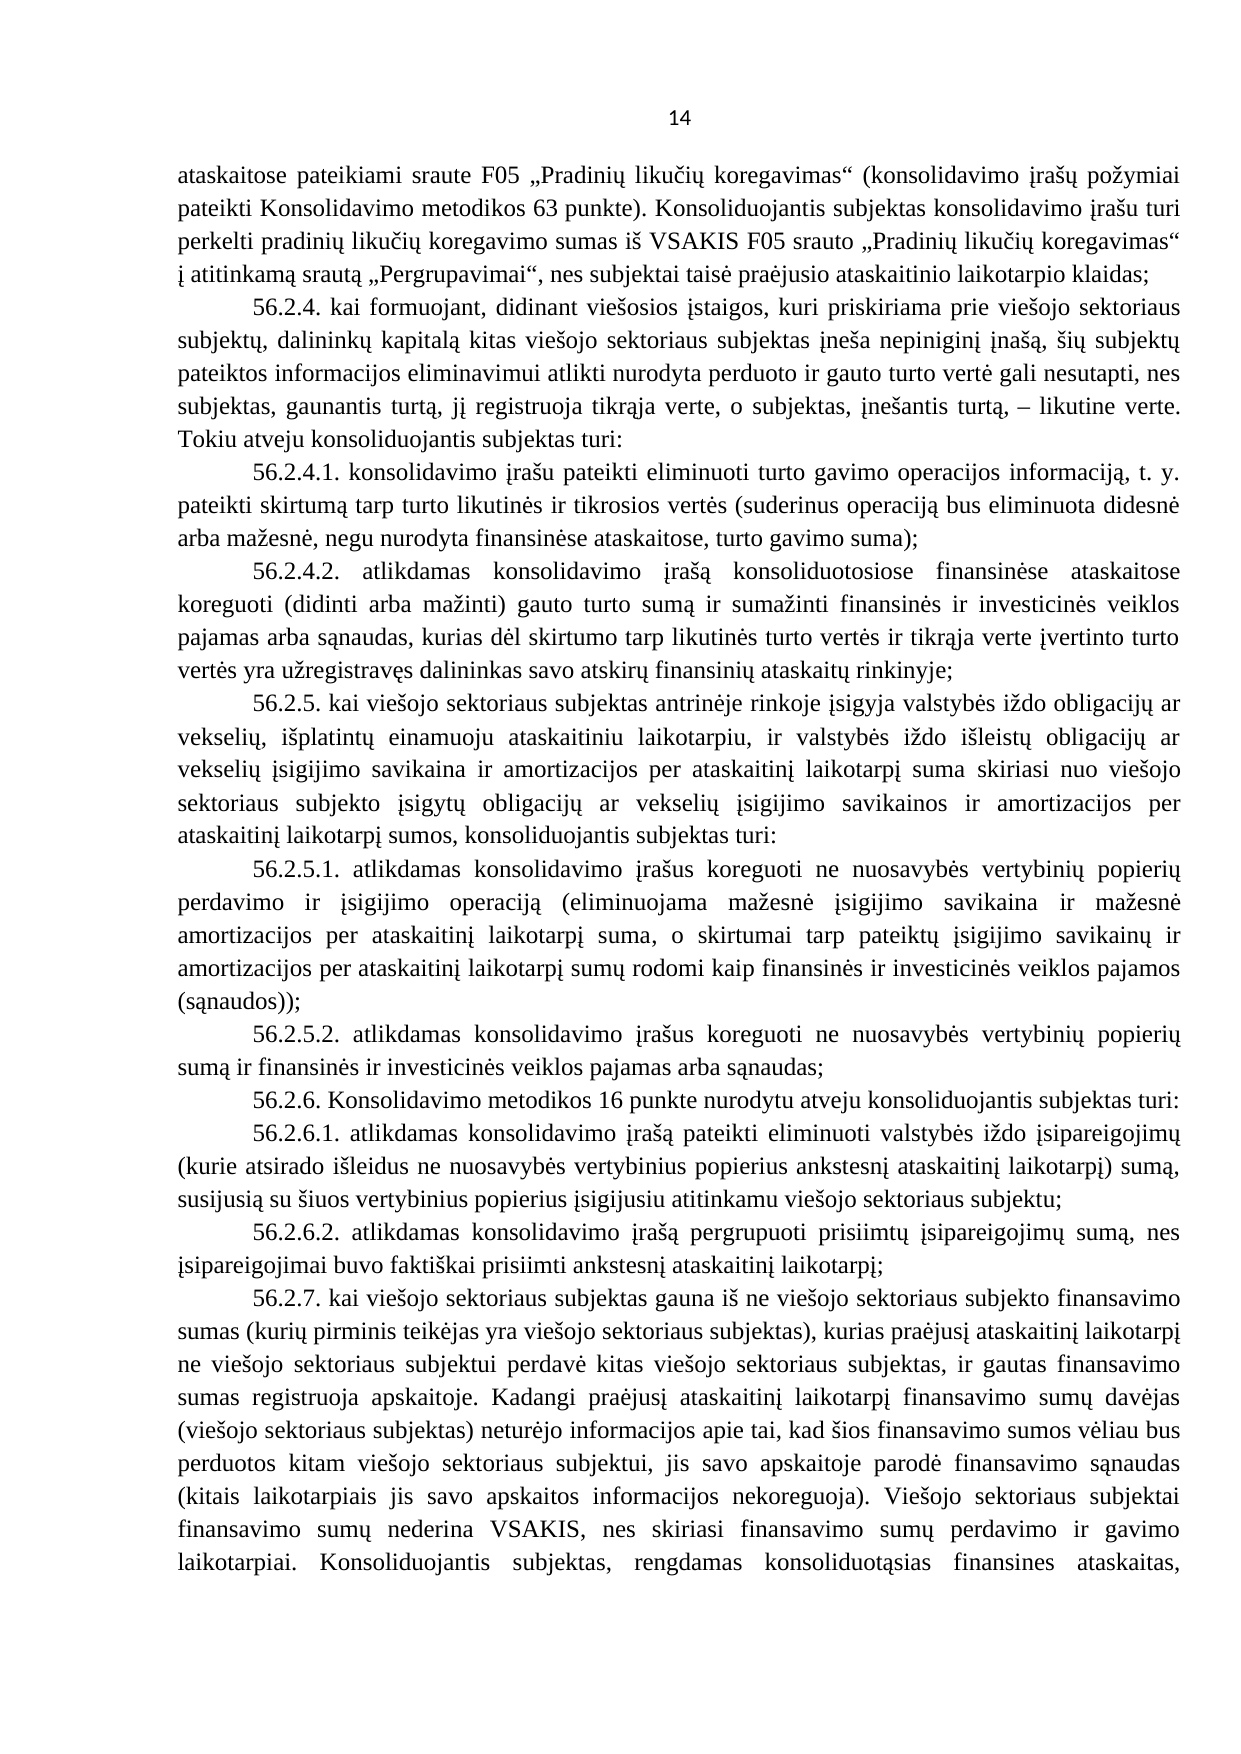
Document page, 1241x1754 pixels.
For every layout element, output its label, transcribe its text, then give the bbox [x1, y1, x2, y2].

text 56.2.5. kai viešojo sektoriaus subjektas antrinėje rinkoje įsigyja valstybės iždo obligacijų ar vekselių, išplatintų einamuoju ataskaitiniu laikotarpiu, ir valstybės iždo išleistų obligacijų ar vekselių įsigijimo savikaina ir amortizacijos per ataskaitinį laikotarpį suma skiriasi nuo viešojo sektoriaus subjekto įsigytų obligacijų ar vekselių įsigijimo savikainos ir amortizacijos per ataskaitinį laikotarpį sumos, konsoliduojantis subjektas turi: [177, 688, 1181, 849]
text 56.2.6.1. atlikdamas konsolidavimo įrašą pateikti eliminuoti valstybės iždo įsipareigojimų (kurie atsirado išleidus ne nuosavybės vertybinius popierius ankstesnį ataskaitinį laikotarpį) sumą, susijusią su šiuos vertybinius popierius įsigijusiu atitinkamu viešojo sektoriaus subjektu; [177, 1118, 1181, 1213]
text 56.2.6. Konsolidavimo metodikos 16 punkte nurodytu atveju konsoliduojantis subjektas turi: [177, 1085, 1181, 1113]
text 56.2.4.2. atlikdamas konsolidavimo įrašą konsoliduotosiose finansinėse ataskaitose koreguoti (didinti arba mažinti) gauto turto sumą ir sumažinti finansinės ir investicinės veiklos pajamas arba sąnaudas, kurias dėl skirtumo tarp likutinės turto vertės ir tikrąja verte įvertinto turto vertės yra užregistravęs dalininkas savo atskirų finansinių ataskaitų rinkinyje; [177, 556, 1181, 684]
text ataskaitose pateikiami sraute F05 „Pradinių likučių koregavimas“ (konsolidavimo įrašų požymiai pateikti Konsolidavimo metodikos 63 punkte). Konsoliduojantis subjektas konsolidavimo įrašu turi perkelti pradinių likučių koregavimo sumas iš VSAKIS F05 srauto „Pradinių likučių koregavimas“ į atitinkamą srautą „Pergrupavimai“, nes subjektai taisė praėjusio ataskaitinio laikotarpio klaidas; [177, 160, 1181, 288]
text 56.2.7. kai viešojo sektoriaus subjektas gauna iš ne viešojo sektoriaus subjekto finansavimo sumas (kurių pirminis teikėjas yra viešojo sektoriaus subjektas), kurias praėjusį ataskaitinį laikotarpį ne viešojo sektoriaus subjektui perdavė kitas viešojo sektoriaus subjektas, ir gautas finansavimo sumas registruoja apskaitoje. Kadangi praėjusį ataskaitinį laikotarpį finansavimo sumų davėjas (viešojo sektoriaus subjektas) neturėjo informacijos apie tai, kad šios finansavimo sumos vėliau bus perduotos kitam viešojo sektoriaus subjektui, jis savo apskaitoje parodė finansavimo sąnaudas (kitais laikotarpiais jis savo apskaitos informacijos nekoreguoja). Viešojo sektoriaus subjektai finansavimo sumų nederina VSAKIS, nes skiriasi finansavimo sumų perdavimo ir gavimo laikotarpiai. Konsoliduojantis subjektas, rengdamas konsoliduotąsias finansines ataskaitas, [177, 1283, 1181, 1576]
text 56.2.4. kai formuojant, didinant viešosios įstaigos, kuri priskiriama prie viešojo sektoriaus subjektų, dalininkų kapitalą kitas viešojo sektoriaus subjektas įneša nepiniginį įnašą, šių subjektų pateiktos informacijos eliminavimui atlikti nurodyta perduoto ir gauto turto vertė gali nesutapti, nes subjektas, gaunantis turtą, jį registruoja tikrąja verte, o subjektas, įnešantis turtą, – likutine verte. Tokiu atveju konsoliduojantis subjektas turi: [177, 292, 1181, 453]
text 56.2.5.1. atlikdamas konsolidavimo įrašus koreguoti ne nuosavybės vertybinių popierių perdavimo ir įsigijimo operaciją (eliminuojama mažesnė įsigijimo savikaina ir mažesnė amortizacijos per ataskaitinį laikotarpį suma, o skirtumai tarp pateiktų įsigijimo savikainų ir amortizacijos per ataskaitinį laikotarpį sumų rodomi kaip finansinės ir investicinės veiklos pajamos (sąnaudos)); [177, 854, 1181, 1014]
text 56.2.5.2. atlikdamas konsolidavimo įrašus koreguoti ne nuosavybės vertybinių popierių sumą ir finansinės ir investicinės veiklos pajamas arba sąnaudas; [177, 1019, 1181, 1081]
text 56.2.4.1. konsolidavimo įrašu pateikti eliminuoti turto gavimo operacijos informaciją, t. y. pateikti skirtumą tarp turto likutinės ir tikrosios vertės (suderinus operaciją bus eliminuota didesnė arba mažesnė, negu nurodyta finansinėse ataskaitose, turto gavimo suma); [177, 457, 1181, 552]
text 56.2.6.2. atlikdamas konsolidavimo įrašą pergrupuoti prisiimtų įsipareigojimų sumą, nes įsipareigojimai buvo faktiškai prisiimti ankstesnį ataskaitinį laikotarpį; [177, 1217, 1181, 1279]
